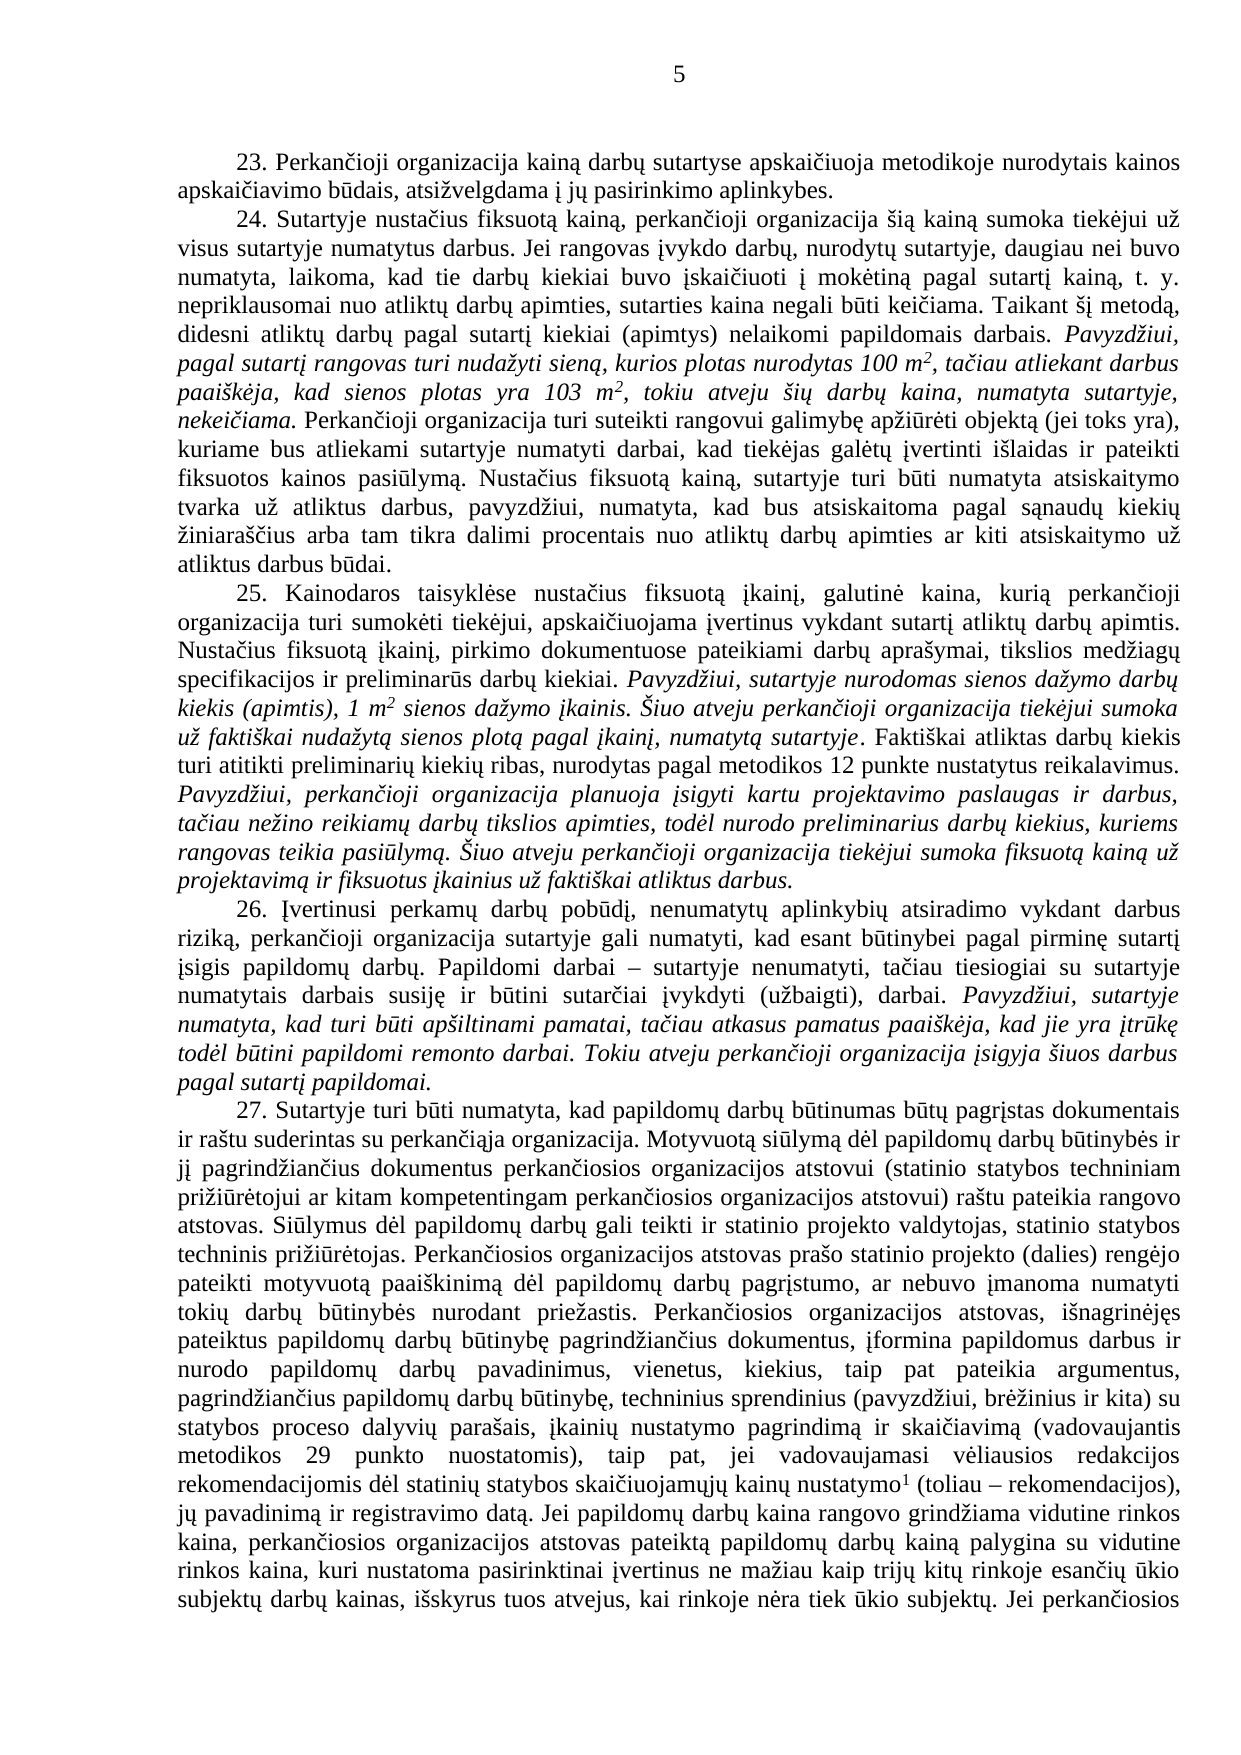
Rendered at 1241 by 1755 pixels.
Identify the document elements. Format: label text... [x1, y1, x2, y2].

text 26. Įvertinusi perkamų darbų pobūdį, nenumatytų aplinkybių atsiradimo vykdant darbus riziką, perkančioji organizacija sutartyje gali numatyti, kad esant būtinybei pagal pirminę sutartį įsigis papildomų darbų. Papildomi darbai – sutartyje nenumatyti, tačiau tiesiogiai su sutartyje numatytais darbais susiję ir būtini sutarčiai įvykdyti (užbaigti), darbai. Pavyzdžiui, sutartyje numatyta, kad turi būti apšiltinami pamatai, tačiau atkasus pamatus paaiškėja, kad jie yra įtrūkę todėl būtini papildomi remonto darbai. Tokiu atveju perkančioji organizacija įsigyja šiuos darbus pagal sutartį papildomai. [177, 894, 1181, 1096]
text 27. Sutartyje turi būti numatyta, kad papildomų darbų būtinumas būtų pagrįstas dokumentais ir raštu suderintas su perkančiąja organizacija. Motyvuotą siūlymą dėl papildomų darbų būtinybės ir jį pagrindžiančius dokumentus perkančiosios organizacijos atstovui (statinio statybos techniniam prižiūrėtojui ar kitam kompetentingam perkančiosios organizacijos atstovui) raštu pateikia rangovo atstovas. Siūlymus dėl papildomų darbų gali teikti ir statinio projekto valdytojas, statinio statybos techninis prižiūrėtojas. Perkančiosios organizacijos atstovas prašo statinio projekto (dalies) rengėjo pateikti motyvuotą paaiškinimą dėl papildomų darbų pagrįstumo, ar nebuvo įmanoma numatyti tokių darbų būtinybės nurodant priežastis. Perkančiosios organizacijos atstovas, išnagrinėjęs pateiktus papildomų darbų būtinybę pagrindžiančius dokumentus, įformina papildomus darbus ir nurodo papildomų darbų pavadinimus, vienetus, kiekius, taip pat pateikia argumentus, pagrindžiančius papildomų darbų būtinybę, techninius sprendinius (pavyzdžiui, brėžinius ir kita) su statybos proceso dalyvių parašais, įkainių nustatymo pagrindimą ir skaičiavimą (vadovaujantis metodikos 29 punkto nuostatomis), taip pat, jei vadovaujamasi vėliausios redakcijos rekomendacijomis dėl statinių statybos skaičiuojamųjų kainų nustatymo1 (toliau – rekomendacijos), jų pavadinimą ir registravimo datą. Jei papildomų darbų kaina rangovo grindžiama vidutine rinkos kaina, perkančiosios organizacijos atstovas pateiktą papildomų darbų kainą palygina su vidutine rinkos kaina, kuri nustatoma pasirinktinai įvertinus ne mažiau kaip trijų kitų rinkoje esančių ūkio subjektų darbų kainas, išskyrus tuos atvejus, kai rinkoje nėra tiek ūkio subjektų. Jei perkančiosios [177, 1096, 1181, 1613]
text 25. Kainodaros taisyklėse nustačius fiksuotą įkainį, galutinė kaina, kurią perkančioji organizacija turi sumokėti tiekėjui, apskaičiuojama įvertinus vykdant sutartį atliktų darbų apimtis. Nustačius fiksuotą įkainį, pirkimo dokumentuose pateikiami darbų aprašymai, tikslios medžiagų specifikacijos ir preliminarūs darbų kiekiai. Pavyzdžiui, sutartyje nurodomas sienos dažymo darbų kiekis (apimtis), 1 m2 sienos dažymo įkainis. Šiuo atveju perkančioji organizacija tiekėjui sumoka už faktiškai nudažytą sienos plotą pagal įkainį, numatytą sutartyje. Faktiškai atliktas darbų kiekis turi atitikti preliminarių kiekių ribas, nurodytas pagal metodikos 12 punkte nustatytus reikalavimus. Pavyzdžiui, perkančioji organizacija planuoja įsigyti kartu projektavimo paslaugas ir darbus, tačiau nežino reikiamų darbų tikslios apimties, todėl nurodo preliminarius darbų kiekius, kuriems rangovas teikia pasiūlymą. Šiuo atveju perkančioji organizacija tiekėjui sumoka fiksuotą kainą už projektavimą ir fiksuotus įkainius už faktiškai atliktus darbus. [177, 578, 1181, 894]
text 23. Perkančioji organizacija kainą darbų sutartyse apskaičiuoja metodikoje nurodytais kainos apskaičiavimo būdais, atsižvelgdama į jų pasirinkimo aplinkybes. [177, 147, 1181, 204]
text 24. Sutartyje nustačius fiksuotą kainą, perkančioji organizacija šią kainą sumoka tiekėjui už visus sutartyje numatytus darbus. Jei rangovas įvykdo darbų, nurodytų sutartyje, daugiau nei buvo numatyta, laikoma, kad tie darbų kiekiai buvo įskaičiuoti į mokėtiną pagal sutartį kainą, t. y. nepriklausomai nuo atliktų darbų apimties, sutarties kaina negali būti keičiama. Taikant šį metodą, didesni atliktų darbų pagal sutartį kiekiai (apimtys) nelaikomi papildomais darbais. Pavyzdžiui, pagal sutartį rangovas turi nudažyti sieną, kurios plotas nurodytas 100 m2, tačiau atliekant darbus paaiškėja, kad sienos plotas yra 103 m2, tokiu atveju šių darbų kaina, numatyta sutartyje, nekeičiama. Perkančioji organizacija turi suteikti rangovui galimybę apžiūrėti objektą (jei toks yra), kuriame bus atliekami sutartyje numatyti darbai, kad tiekėjas galėtų įvertinti išlaidas ir pateikti fiksuotos kainos pasiūlymą. Nustačius fiksuotą kainą, sutartyje turi būti numatyta atsiskaitymo tvarka už atliktus darbus, pavyzdžiui, numatyta, kad bus atsiskaitoma pagal sąnaudų kiekių žiniaraščius arba tam tikra dalimi procentais nuo atliktų darbų apimties ar kiti atsiskaitymo už atliktus darbus būdai. [177, 204, 1181, 578]
